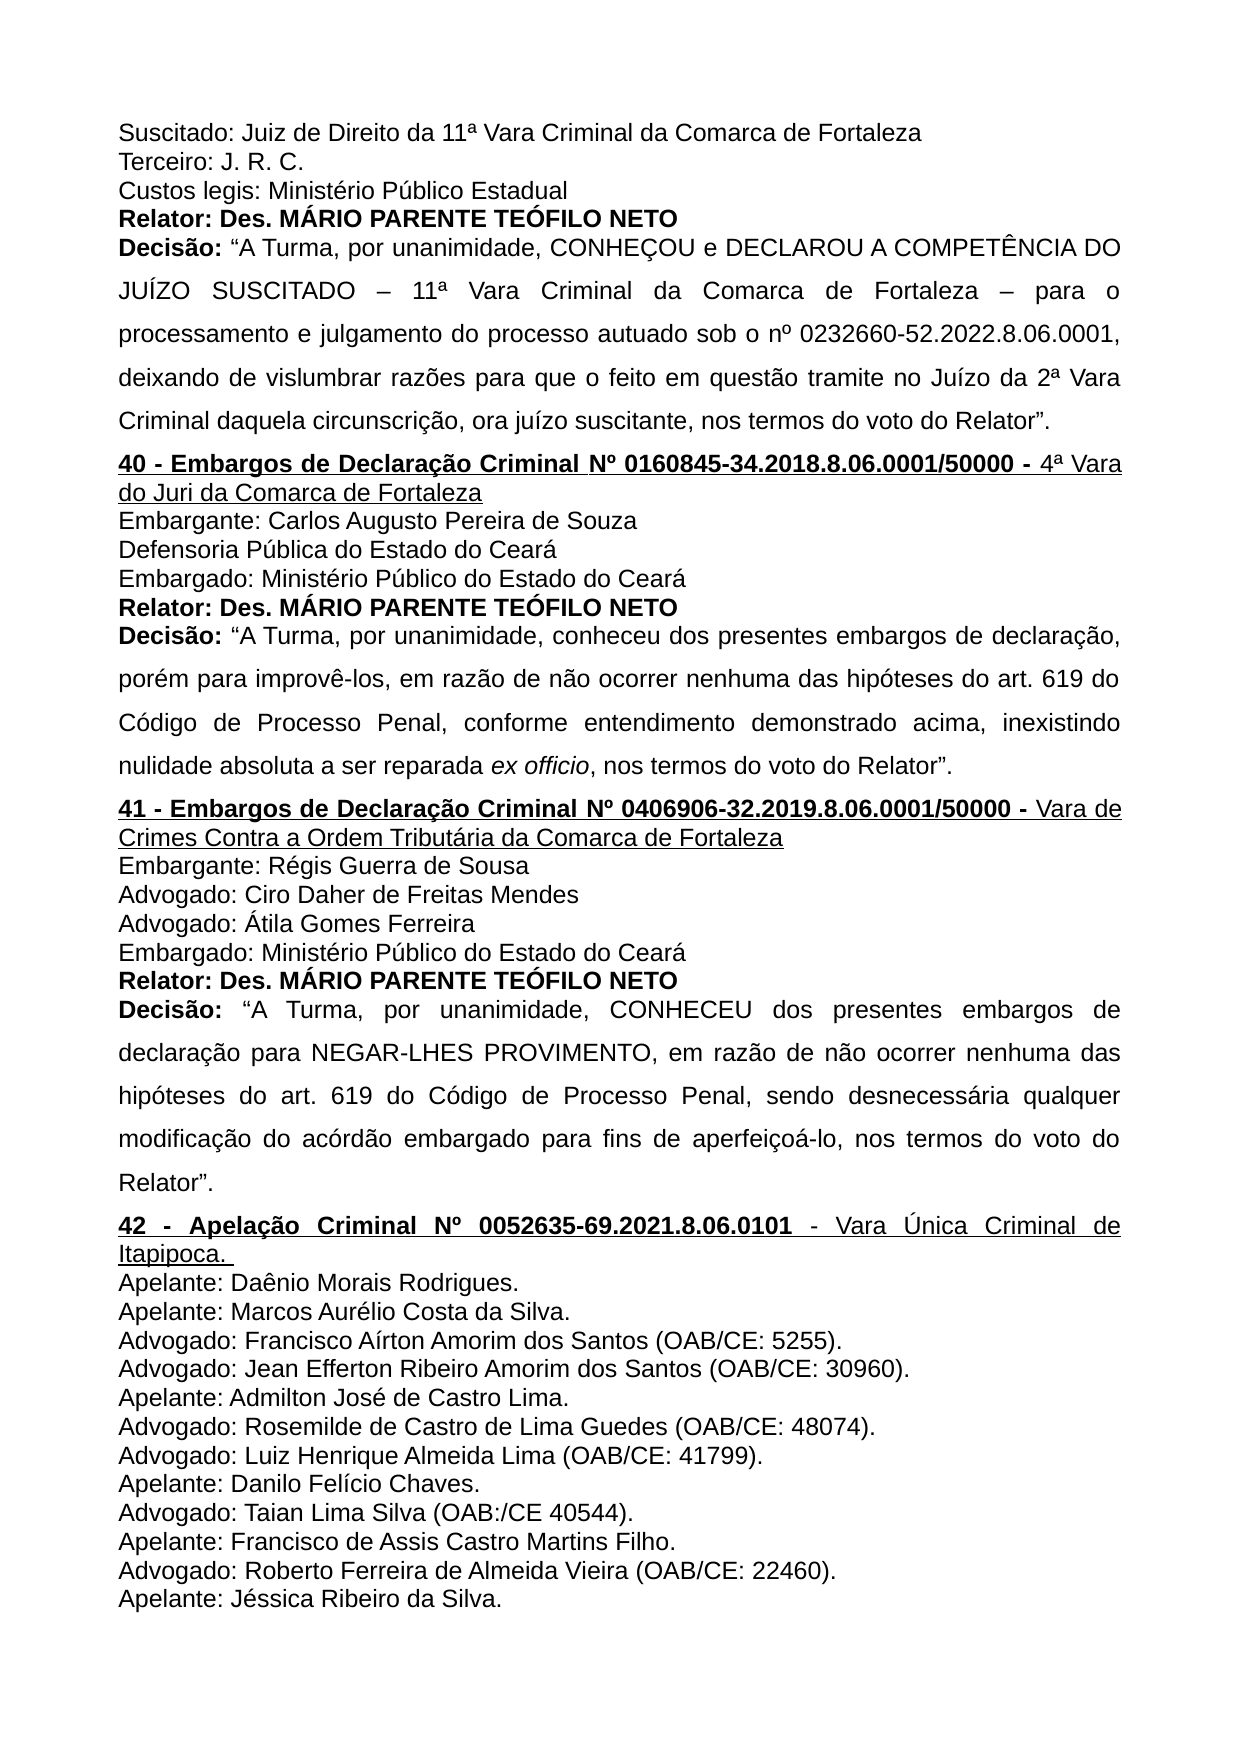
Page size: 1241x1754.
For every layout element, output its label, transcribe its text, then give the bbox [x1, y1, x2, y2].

text 40 - Embargos de Declaração Criminal Nº 0160845-34.2018.8.06.0001/50000 - 4ª Vara [118, 449, 1122, 474]
text Advogado: Ciro Daher de Freitas Mendes [118, 880, 1122, 909]
text Custos legis: Ministério Público Estadual [118, 176, 1122, 204]
text Terceiro: J. R. C. [118, 147, 1122, 176]
text 42 - Apelação Criminal Nº 0052635-69.2021.8.06.0101 - Vara Única Criminal de Itapipoca. [118, 1211, 1122, 1268]
text Crimes Contra a Ordem Tributária da Comarca de Fortaleza [118, 820, 1122, 851]
text Embargante: Carlos Augusto Pereira de Souza [118, 506, 1122, 535]
text Apelante: Daênio Morais Rodrigues. [118, 1268, 1122, 1297]
text Relator: Des. MÁRIO PARENTE TEÓFILO NETO [118, 592, 1122, 621]
text Advogado: Jean Efferton Ribeiro Amorim dos Santos (OAB/CE: 30960). [118, 1354, 1122, 1383]
text Suscitado: Juiz de Direito da 11ª Vara Criminal da Comarca de Fortaleza [118, 118, 1122, 147]
text Decisão: “A Turma, por unanimidade, CONHECEU dos presentes embargos de declaração para NEGAR-LHES PROVIMENTO, em razão de não ocorrer nenhuma das hipóteses do art. 619 do Código de Processo Penal, sendo desnecessária qualquer modificação do acórdão embargado para fins de aperfeiçoá-lo, nos termos do voto do Relator”. [118, 995, 1122, 1196]
text Decisão: “A Turma, por unanimidade, conheceu dos presentes embargos de declaração, porém para improvê-los, em razão de não ocorrer nenhuma das hipóteses do art. 619 do Código de Processo Penal, conforme entendimento demonstrado acima, inexistindo nulidade absoluta a ser reparada ex officio, nos termos do voto do Relator”. [118, 621, 1122, 779]
text Advogado: Francisco Aírton Amorim dos Santos (OAB/CE: 5255). [118, 1326, 1122, 1354]
text Advogado: Roberto Ferreira de Almeida Vieira (OAB/CE: 22460). [118, 1556, 1122, 1584]
text Defensoria Pública do Estado do Ceará [118, 535, 1122, 564]
text Apelante: Danilo Felício Chaves. [118, 1469, 1122, 1498]
text Apelante: Admilton José de Castro Lima. [118, 1383, 1122, 1412]
text Relator: Des. MÁRIO PARENTE TEÓFILO NETO [118, 966, 1122, 995]
text Embargado: Ministério Público do Estado do Ceará [118, 564, 1122, 592]
text Advogado: Átila Gomes Ferreira [118, 909, 1122, 937]
text do Juri da Comarca de Fortaleza [118, 475, 1122, 506]
text Apelante: Francisco de Assis Castro Martins Filho. [118, 1527, 1122, 1556]
text Apelante: Marcos Aurélio Costa da Silva. [118, 1297, 1122, 1326]
text 41 - Embargos de Declaração Criminal Nº 0406906-32.2019.8.06.0001/50000 - Vara de [118, 794, 1122, 819]
text Apelante: Jéssica Ribeiro da Silva. [118, 1584, 1122, 1613]
text Advogado: Rosemilde de Castro de Lima Guedes (OAB/CE: 48074). [118, 1412, 1122, 1441]
text Advogado: Luiz Henrique Almeida Lima (OAB/CE: 41799). [118, 1441, 1122, 1469]
text Embargado: Ministério Público do Estado do Ceará [118, 937, 1122, 966]
text Embargante: Régis Guerra de Sousa [118, 851, 1122, 880]
text Advogado: Taian Lima Silva (OAB:/CE 40544). [118, 1498, 1122, 1527]
text Relator: Des. MÁRIO PARENTE TEÓFILO NETO [118, 204, 1122, 233]
text Decisão: “A Turma, por unanimidade, CONHEÇOU e DECLAROU A COMPETÊNCIA DO JUÍZO SUSCITADO – 11ª Vara Criminal da Comarca de Fortaleza – para o processamento e julgamento do processo autuado sob o nº 0232660-52.2022.8.06.0001, deixando de vislumbrar razões para que o feito em questão tramite no Juízo da 2ª Vara Criminal daquela circunscrição, ora juízo suscitante, nos termos do voto do Relator”. [118, 233, 1122, 434]
